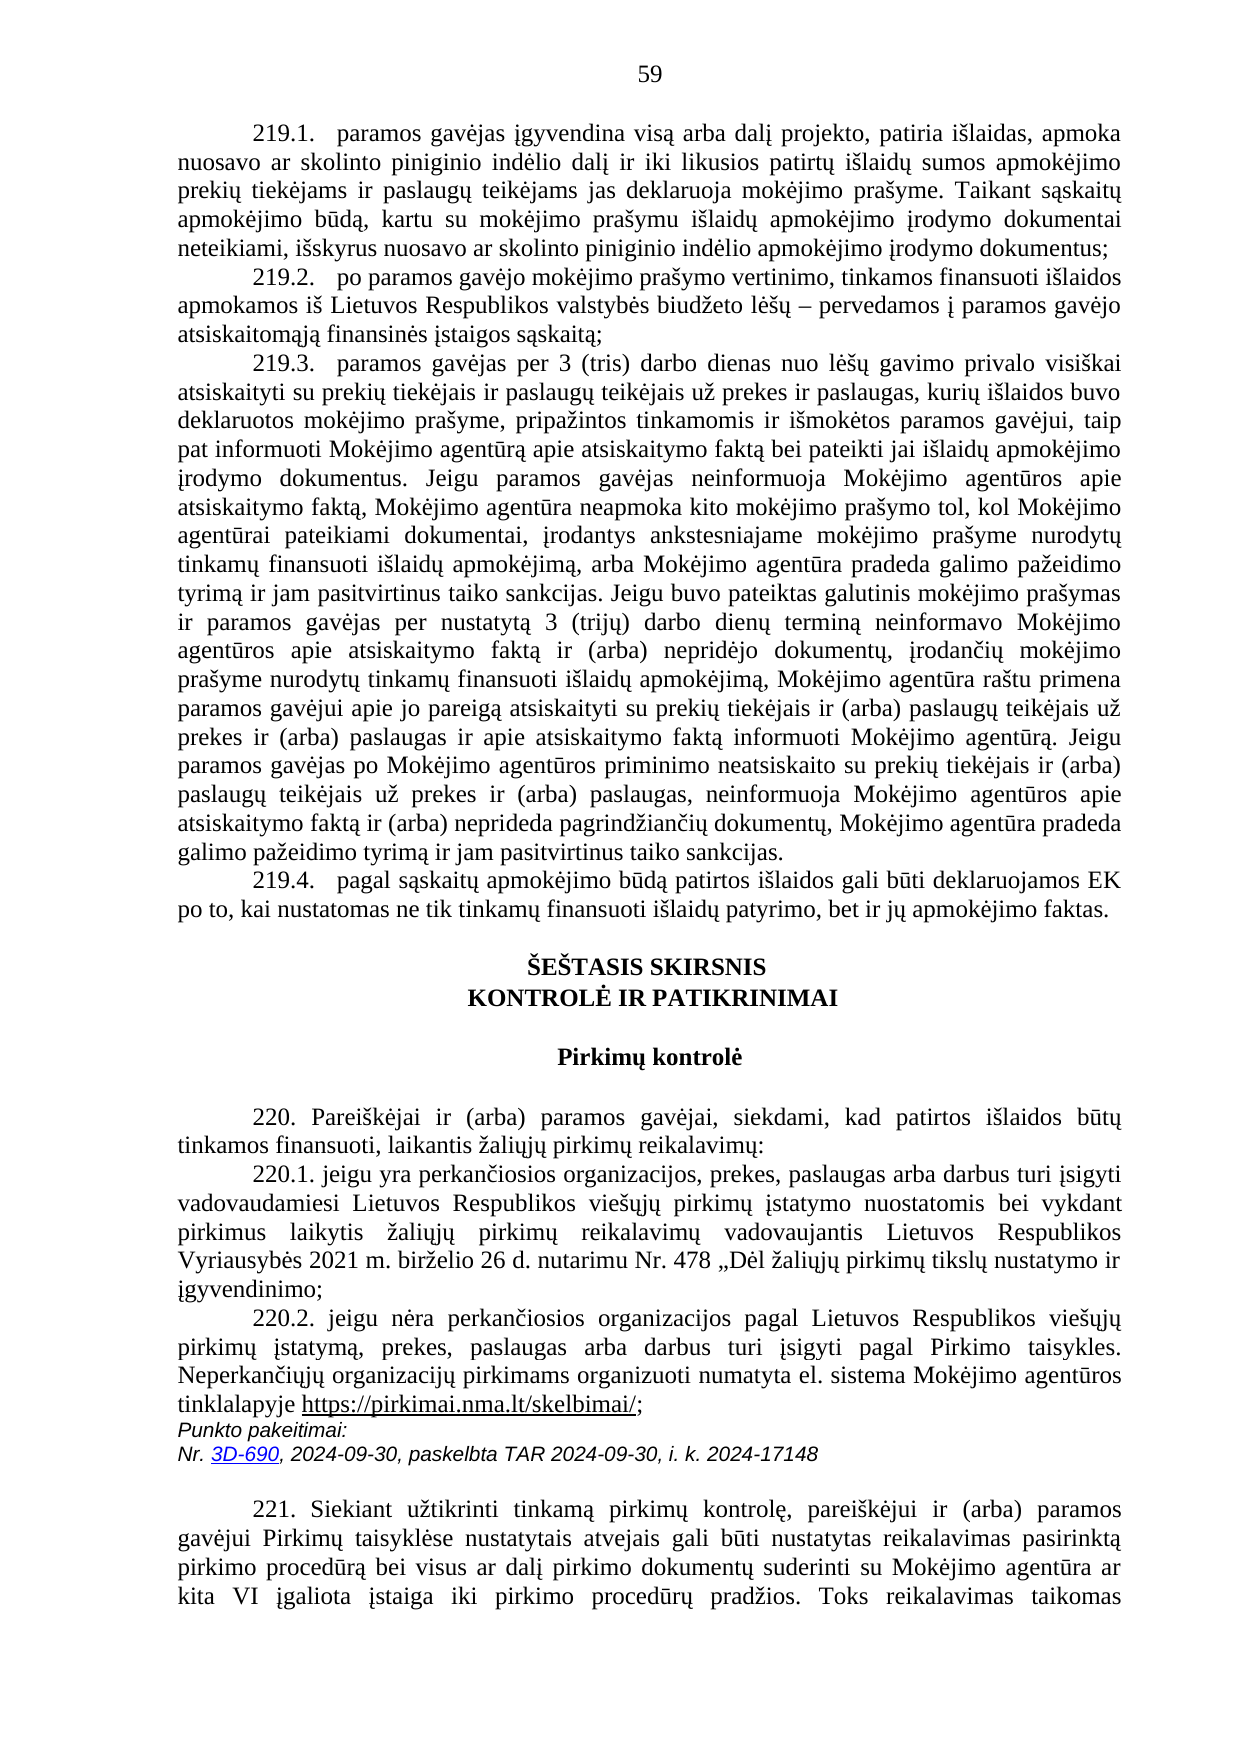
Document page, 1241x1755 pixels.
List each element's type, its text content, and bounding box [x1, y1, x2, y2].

text 220. Pareiškėjai ir (arba) paramos gavėjai, siekdami, kad patirtos išlaidos būtų tinkamos finansuoti, laikantis žaliųjų pirkimų reikalavimų: [177, 1102, 1122, 1159]
text 219.3. paramos gavėjas per 3 (tris) darbo dienas nuo lėšų gavimo privalo visiškai atsiskaityti su prekių tiekėjais ir paslaugų teikėjais už prekes ir paslaugas, kurių išlaidos buvo deklaruotos mokėjimo prašyme, pripažintos tinkamomis ir išmokėtos paramos gavėjui, taip pat informuoti Mokėjimo agentūrą apie atsiskaitymo faktą bei pateikti jai išlaidų apmokėjimo įrodymo dokumentus. Jeigu paramos gavėjas neinformuoja Mokėjimo agentūros apie atsiskaitymo faktą, Mokėjimo agentūra neapmoka kito mokėjimo prašymo tol, kol Mokėjimo agentūrai pateikiami dokumentai, įrodantys ankstesniajame mokėjimo prašyme nurodytų tinkamų finansuoti išlaidų apmokėjimą, arba Mokėjimo agentūra pradeda galimo pažeidimo tyrimą ir jam pasitvirtinus taiko sankcijas. Jeigu buvo pateiktas galutinis mokėjimo prašymas ir paramos gavėjas per nustatytą 3 (trijų) darbo dienų terminą neinformavo Mokėjimo agentūros apie atsiskaitymo faktą ir (arba) nepridėjo dokumentų, įrodančių mokėjimo prašyme nurodytų tinkamų finansuoti išlaidų apmokėjimą, Mokėjimo agentūra raštu primena paramos gavėjui apie jo pareigą atsiskaityti su prekių tiekėjais ir (arba) paslaugų teikėjais už prekes ir (arba) paslaugas ir apie atsiskaitymo faktą informuoti Mokėjimo agentūrą. Jeigu paramos gavėjas po Mokėjimo agentūros priminimo neatsiskaito su prekių tiekėjais ir (arba) paslaugų teikėjais už prekes ir (arba) paslaugas, neinformuoja Mokėjimo agentūros apie atsiskaitymo faktą ir (arba) neprideda pagrindžiančių dokumentų, Mokėjimo agentūra pradeda galimo pažeidimo tyrimą ir jam pasitvirtinus taiko sankcijas. [177, 348, 1122, 866]
text Nr. 3D-690, 2024-09-30, paskelbta TAR 2024-09-30, i. k. 2024-17148 [177, 1442, 1122, 1466]
text 219.1. paramos gavėjas įgyvendina visą arba dalį projekto, patiria išlaidas, apmoka nuosavo ar skolinto piniginio indėlio dalį ir iki likusios patirtų išlaidų sumos apmokėjimo prekių tiekėjams ir paslaugų teikėjams jas deklaruoja mokėjimo prašyme. Taikant sąskaitų apmokėjimo būdą, kartu su mokėjimo prašymu išlaidų apmokėjimo įrodymo dokumentai neteikiami, išskyrus nuosavo ar skolinto piniginio indėlio apmokėjimo įrodymo dokumentus; [177, 118, 1122, 262]
text 220.2. jeigu nėra perkančiosios organizacijos pagal Lietuvos Respublikos viešųjų pirkimų įstatymą, prekes, paslaugas arba darbus turi įsigyti pagal Pirkimo taisykles. Neperkančiųjų organizacijų pirkimams organizuoti numatyta el. sistema Mokėjimo agentūros tinklalapyje https://pirkimai.nma.lt/skelbimai/; [177, 1303, 1122, 1418]
subtitle KONTROLĖ IR PATIKRINIMAI [177, 983, 1122, 1011]
subtitle Pirkimų kontrolė [177, 1042, 1122, 1071]
text 219.4. pagal sąskaitų apmokėjimo būdą patirtos išlaidos gali būti deklaruojamos EK po to, kai nustatomas ne tik tinkamų finansuoti išlaidų patyrimo, bet ir jų apmokėjimo faktas. [177, 866, 1122, 923]
text 220.1. jeigu yra perkančiosios organizacijos, prekes, paslaugas arba darbus turi įsigyti vadovaudamiesi Lietuvos Respublikos viešųjų pirkimų įstatymo nuostatomis bei vykdant pirkimus laikytis žaliųjų pirkimų reikalavimų vadovaujantis Lietuvos Respublikos Vyriausybės 2021 m. birželio 26 d. nutarimu Nr. 478 „Dėl žaliųjų pirkimų tikslų nustatymo ir įgyvendinimo; [177, 1159, 1122, 1303]
subtitle ŠEŠTASIS SKIRSNIS [177, 952, 1122, 981]
text 221. Siekiant užtikrinti tinkamą pirkimų kontrolę, pareiškėjui ir (arba) paramos gavėjui Pirkimų taisyklėse nustatytais atvejais gali būti nustatytas reikalavimas pasirinktą pirkimo procedūrą bei visus ar dalį pirkimo dokumentų suderinti su Mokėjimo agentūra ar kita VI įgaliota įstaiga iki pirkimo procedūrų pradžios. Toks reikalavimas taikomas [177, 1494, 1122, 1609]
text 219.2. po paramos gavėjo mokėjimo prašymo vertinimo, tinkamos finansuoti išlaidos apmokamos iš Lietuvos Respublikos valstybės biudžeto lėšų – pervedamos į paramos gavėjo atsiskaitomąją finansinės įstaigos sąskaitą; [177, 262, 1122, 348]
text Punkto pakeitimai: [177, 1418, 1122, 1442]
